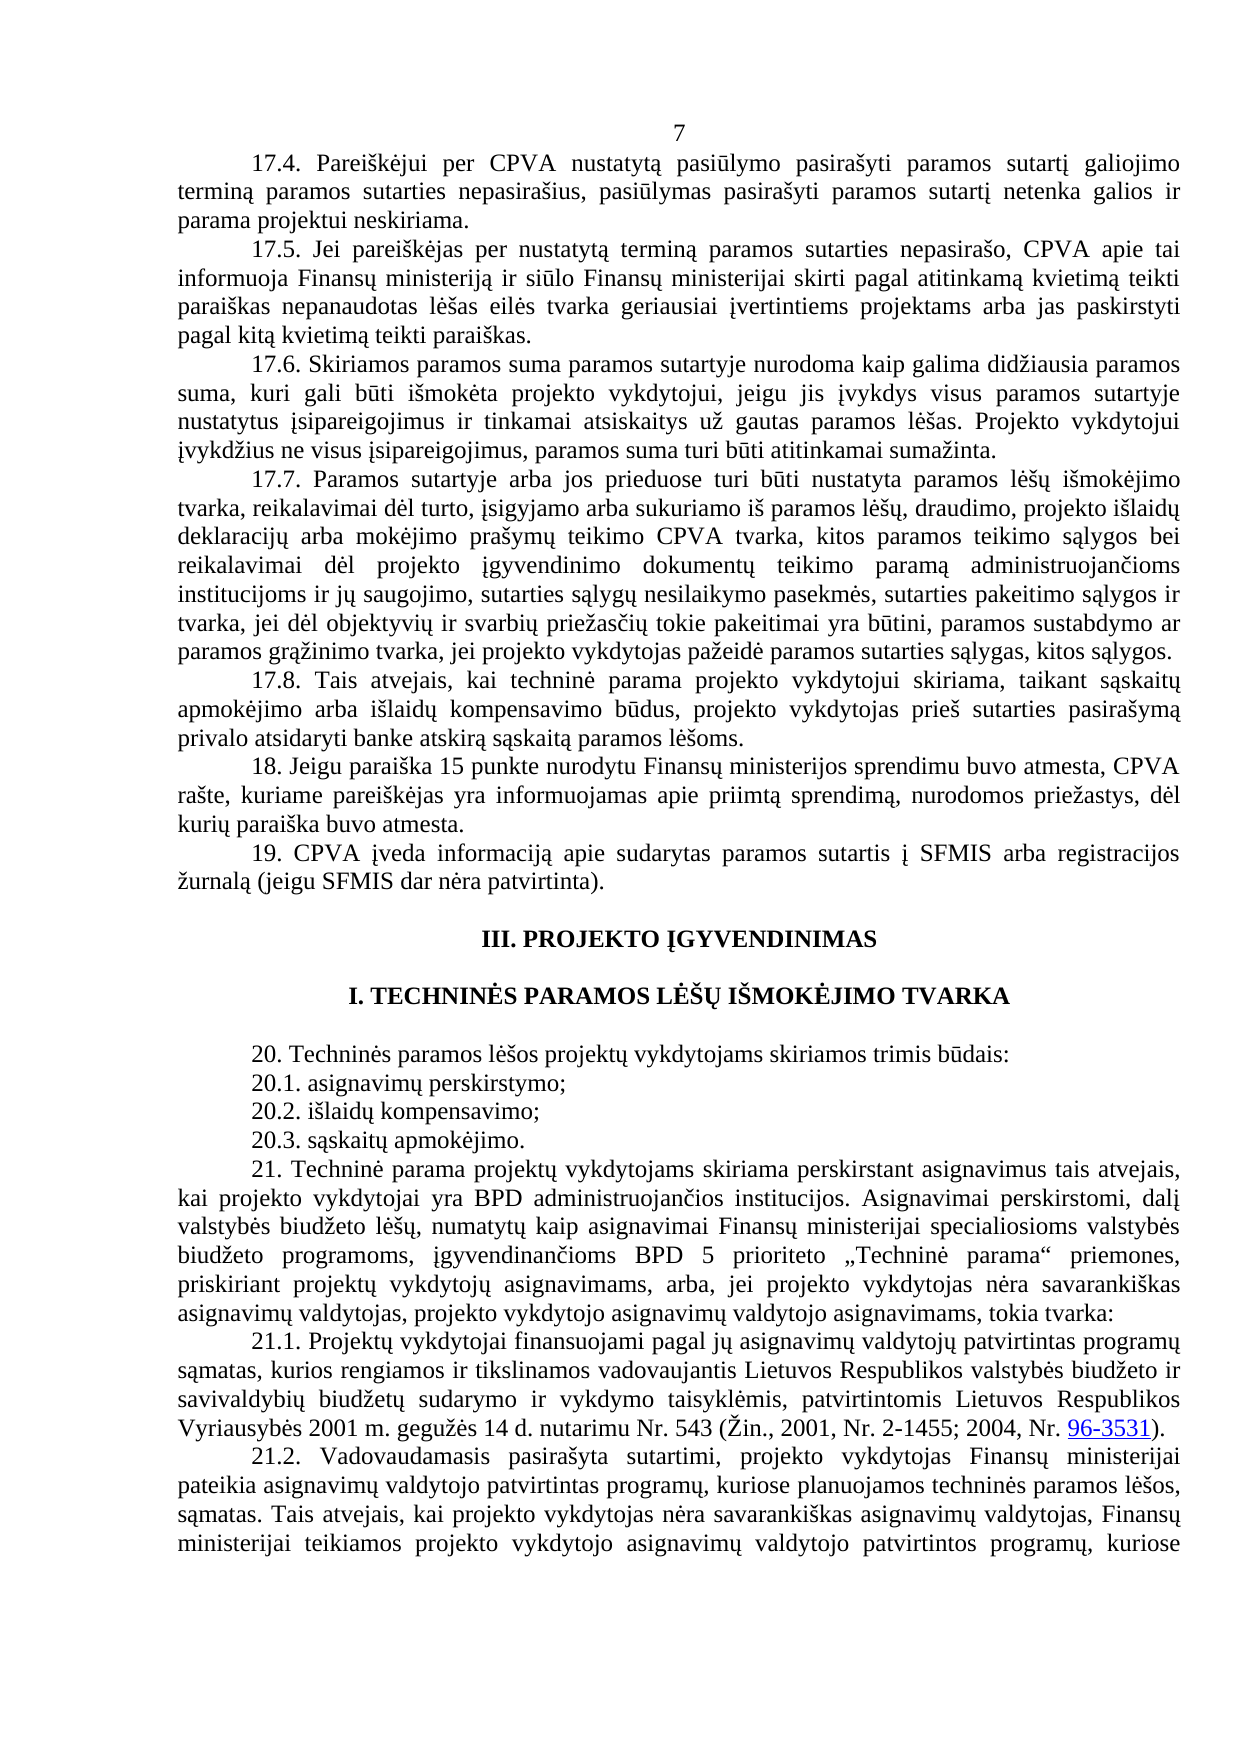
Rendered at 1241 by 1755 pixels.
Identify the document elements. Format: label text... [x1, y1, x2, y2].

text 20.2. išlaidų kompensavimo; [177, 1096, 1181, 1125]
text 18. Jeigu paraiška 15 punkte nurodytu Finansų ministerijos sprendimu buvo atmesta, CPVA rašte, kuriame pareiškėjas yra informuojamas apie priimtą sprendimą, nurodomos priežastys, dėl kurių paraiška buvo atmesta. [177, 751, 1181, 838]
text III. Projekto įgyvendinimas [177, 924, 1181, 953]
text 20.3. sąskaitų apmokėjimo. [177, 1125, 1181, 1154]
text 17.4. Pareiškėjui per CPVA nustatytą pasiūlymo pasirašyti paramos sutartį galiojimo terminą paramos sutarties nepasirašius, pasiūlymas pasirašyti paramos sutartį netenka galios ir parama projektui neskiriama. [177, 148, 1181, 234]
text 21.2. Vadovaudamasis pasirašyta sutartimi, projekto vykdytojas Finansų ministerijai pateikia asignavimų valdytojo patvirtintas programų, kuriose planuojamos techninės paramos lėšos, sąmatas. Tais atvejais, kai projekto vykdytojas nėra savarankiškas asignavimų valdytojas, Finansų ministerijai teikiamos projekto vykdytojo asignavimų valdytojo patvirtintos programų, kuriose [177, 1441, 1181, 1556]
text 17.8. Tais atvejais, kai techninė parama projekto vykdytojui skiriama, taikant sąskaitų apmokėjimo arba išlaidų kompensavimo būdus, projekto vykdytojas prieš sutarties pasirašymą privalo atsidaryti banke atskirą sąskaitą paramos lėšoms. [177, 665, 1181, 751]
text 17.6. Skiriamos paramos suma paramos sutartyje nurodoma kaip galima didžiausia paramos suma, kuri gali būti išmokėta projekto vykdytojui, jeigu jis įvykdys visus paramos sutartyje nustatytus įsipareigojimus ir tinkamai atsiskaitys už gautas paramos lėšas. Projekto vykdytojui įvykdžius ne visus įsipareigojimus, paramos suma turi būti atitinkamai sumažinta. [177, 349, 1181, 464]
text 20.1. asignavimų perskirstymo; [177, 1068, 1181, 1096]
text 21. Techninė parama projektų vykdytojams skiriama perskirstant asignavimus tais atvejais, kai projekto vykdytojai yra BPD administruojančios institucijos. Asignavimai perskirstomi, dalį valstybės biudžeto lėšų, numatytų kaip asignavimai Finansų ministerijai specialiosioms valstybės biudžeto programoms, įgyvendinančioms BPD 5 prioriteto „Techninė parama“ priemones, priskiriant projektų vykdytojų asignavimams, arba, jei projekto vykdytojas nėra savarankiškas asignavimų valdytojas, projekto vykdytojo asignavimų valdytojo asignavimams, tokia tvarka: [177, 1154, 1181, 1326]
text 19. CPVA įveda informaciją apie sudarytas paramos sutartis į SFMIS arba registracijos žurnalą (jeigu SFMIS dar nėra patvirtinta). [177, 838, 1181, 895]
text 20. Techninės paramos lėšos projektų vykdytojams skiriamos trimis būdais: [177, 1039, 1181, 1068]
text 17.5. Jei pareiškėjas per nustatytą terminą paramos sutarties nepasirašo, CPVA apie tai informuoja Finansų ministeriją ir siūlo Finansų ministerijai skirti pagal atitinkamą kvietimą teikti paraiškas nepanaudotas lėšas eilės tvarka geriausiai įvertintiems projektams arba jas paskirstyti pagal kitą kvietimą teikti paraiškas. [177, 234, 1181, 349]
text I. tECHNINĖS PARAMOS LĖŠŲ išmokėjimo tvarka [177, 981, 1181, 1010]
text 21.1. Projektų vykdytojai finansuojami pagal jų asignavimų valdytojų patvirtintas programų sąmatas, kurios rengiamos ir tikslinamos vadovaujantis Lietuvos Respublikos valstybės biudžeto ir savivaldybių biudžetų sudarymo ir vykdymo taisyklėmis, patvirtintomis Lietuvos Respublikos Vyriausybės 2001 m. gegužės 14 d. nutarimu Nr. 543 (Žin., 2001, Nr. 2-1455; 2004, Nr. 96-3531). [177, 1326, 1181, 1441]
text 17.7. Paramos sutartyje arba jos prieduose turi būti nustatyta paramos lėšų išmokėjimo tvarka, reikalavimai dėl turto, įsigyjamo arba sukuriamo iš paramos lėšų, draudimo, projekto išlaidų deklaracijų arba mokėjimo prašymų teikimo CPVA tvarka, kitos paramos teikimo sąlygos bei reikalavimai dėl projekto įgyvendinimo dokumentų teikimo paramą administruojančioms institucijoms ir jų saugojimo, sutarties sąlygų nesilaikymo pasekmės, sutarties pakeitimo sąlygos ir tvarka, jei dėl objektyvių ir svarbių priežasčių tokie pakeitimai yra būtini, paramos sustabdymo ar paramos grąžinimo tvarka, jei projekto vykdytojas pažeidė paramos sutarties sąlygas, kitos sąlygos. [177, 464, 1181, 665]
